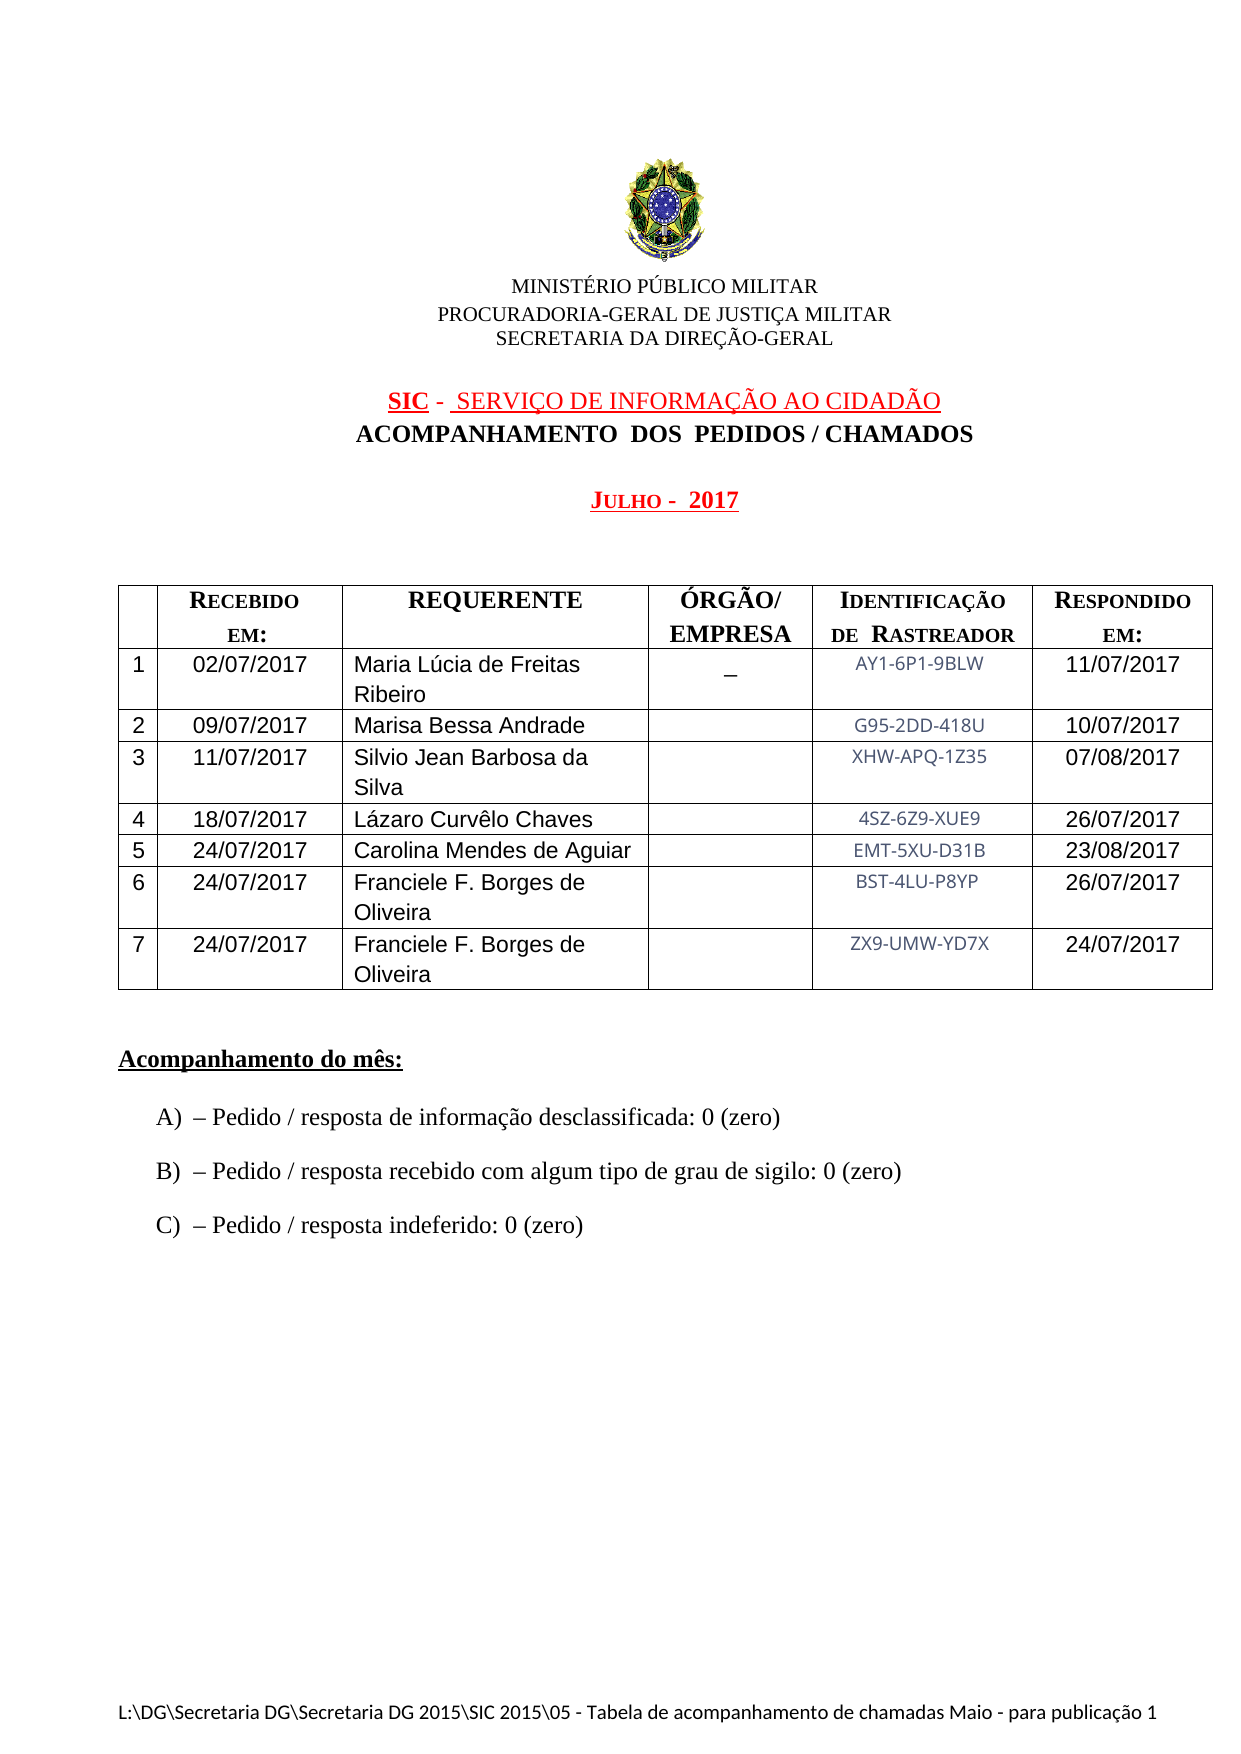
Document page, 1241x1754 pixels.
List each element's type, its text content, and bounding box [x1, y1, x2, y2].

table_cell 3 [119, 742, 157, 802]
table_cell Franciele F. Borges de Oliveira [343, 867, 648, 927]
table_cell [649, 742, 812, 802]
table_cell ZX9-UMW-YD7X [813, 929, 1032, 989]
table_cell Franciele F. Borges de Oliveira [343, 929, 648, 989]
table_cell 4 [119, 804, 157, 834]
table_cell 2 [119, 710, 157, 741]
table_header Identificação de Rastreador [813, 586, 1032, 647]
table_cell 6 [119, 867, 157, 927]
list – Pedido / resposta de informação desclassificada: 0 (zero) [156, 1102, 1211, 1131]
table_header ÓRGÃO/ EMPRESA [649, 586, 812, 647]
table_cell 26/07/2017 [1033, 867, 1212, 927]
list – Pedido / resposta recebido com algum tipo de grau de sigilo: 0 (zero) [156, 1156, 1211, 1185]
table_cell 23/08/2017 [1033, 835, 1212, 866]
table_header [119, 586, 157, 647]
table_cell [649, 804, 812, 834]
table_cell 11/07/2017 [158, 742, 342, 802]
table_cell 10/07/2017 [1033, 710, 1212, 741]
table_cell 24/07/2017 [158, 867, 342, 927]
table_cell [649, 835, 812, 866]
table_cell 7 [119, 929, 157, 989]
table_header Recebido em: [158, 586, 342, 647]
table_cell G95-2DD-418U [813, 710, 1032, 741]
text SECRETARIA DA DIREÇÃO-GERAL [118, 326, 1211, 350]
table_cell 02/07/2017 [158, 649, 342, 709]
table_cell XHW-APQ-1Z35 [813, 742, 1032, 802]
table_header REQUERENTE [343, 586, 648, 647]
table_cell 5 [119, 835, 157, 866]
table_cell Maria Lúcia de Freitas Ribeiro [343, 649, 648, 709]
table_cell 1 [119, 649, 157, 709]
table_cell 24/07/2017 [158, 929, 342, 989]
table_cell 26/07/2017 [1033, 804, 1212, 834]
table_cell Marisa Bessa Andrade [343, 710, 648, 741]
table_cell [649, 929, 812, 989]
table_cell 11/07/2017 [1033, 649, 1212, 709]
table_cell 18/07/2017 [158, 804, 342, 834]
table_cell EMT-5XU-D31B [813, 835, 1032, 866]
table_cell 24/07/2017 [158, 835, 342, 866]
table_cell Carolina Mendes de Aguiar [343, 835, 648, 866]
table_cell Lázaro Curvêlo Chaves [343, 804, 648, 834]
list – Pedido / resposta indeferido: 0 (zero) [156, 1210, 1211, 1238]
text Julho - 2017 [118, 486, 1211, 514]
text ACOMPANHAMENTO DOS PEDIDOS / CHAMADOS [118, 419, 1211, 448]
table_cell 07/08/2017 [1033, 742, 1212, 802]
table_cell 09/07/2017 [158, 710, 342, 741]
table_cell Silvio Jean Barbosa da Silva [343, 742, 648, 802]
table_cell [649, 710, 812, 741]
table_cell 4SZ-6Z9-XUE9 [813, 804, 1032, 834]
table_header Respondido em: [1033, 586, 1212, 647]
text SIC - SERVIÇO DE INFORMAÇÃO AO CIDADÃO [118, 386, 1211, 415]
table_cell 24/07/2017 [1033, 929, 1212, 989]
table_cell BST-4LU-P8YP [813, 867, 1032, 927]
table_cell AY1-6P1-9BLW [813, 649, 1032, 709]
text MINISTÉRIO PÚBLICO MILITAR [118, 274, 1211, 298]
table_cell [649, 867, 812, 927]
table_cell _ [649, 649, 812, 709]
subtitle PROCURADORIA-GERAL DE JUSTIÇA MILITAR [118, 302, 1211, 326]
text Acompanhamento do mês: [118, 1044, 1211, 1073]
